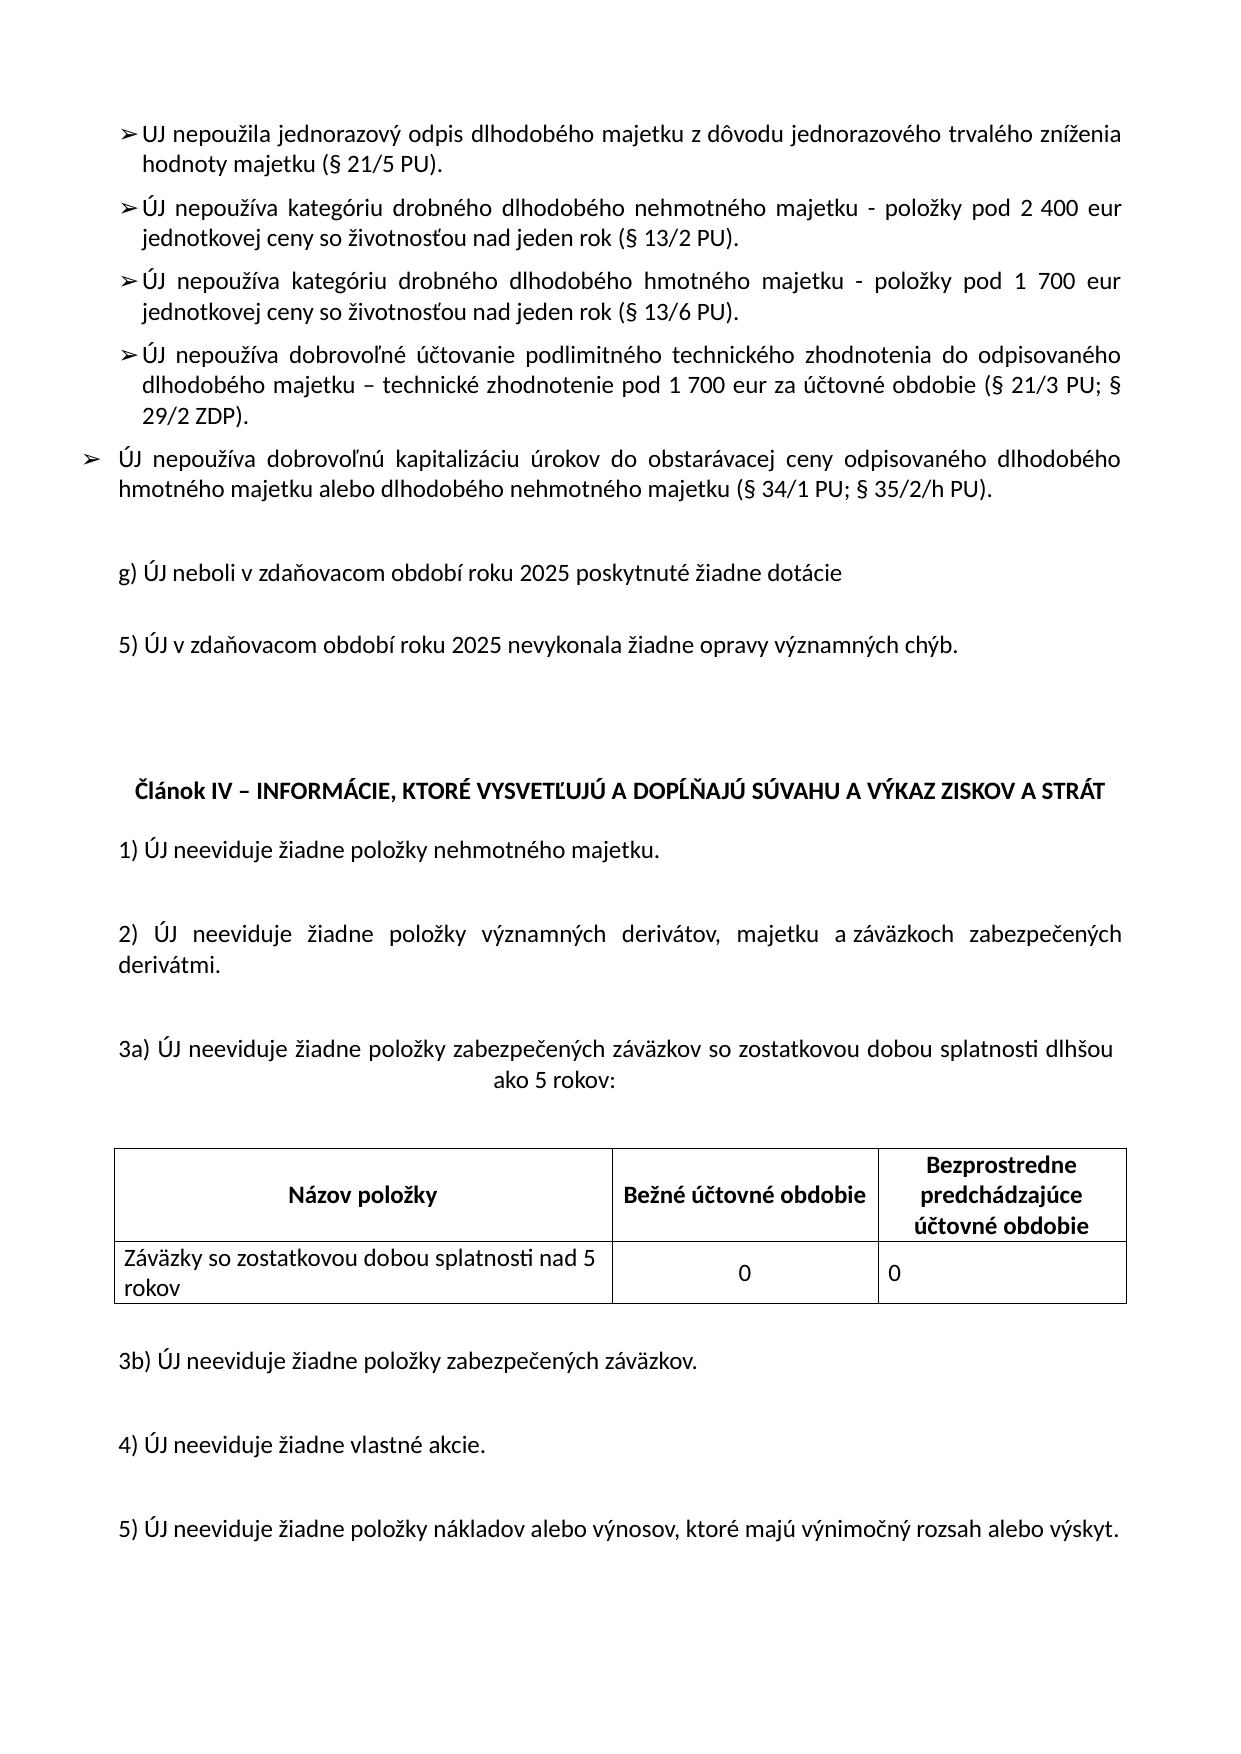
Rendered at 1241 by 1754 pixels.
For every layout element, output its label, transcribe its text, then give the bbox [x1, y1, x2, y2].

text 2) ÚJ neeviduje žiadne položky významných derivátov, majetku a záväzkoch zabezpečených derivátmi. [118, 918, 1122, 979]
table_header Bežné účtovné obdobie [613, 1149, 878, 1241]
text g) ÚJ neboli v zdaňovacom období roku 2025 poskytnuté žiadne dotácie [118, 558, 1122, 588]
list ÚJ nepoužíva dobrovoľné účtovanie podlimitného technického zhodnotenia do odpisovaného dlhodobého majetku – technické zhodnotenie pod 1 700 eur za účtovné obdobie (§ 21/3 PU; § 29/2 ZDP). [118, 339, 1122, 430]
table_cell 0 [613, 1242, 878, 1303]
text Článok IV – INFORMÁCIE, KTORÉ VYSVETĽUJÚ A DOPĹŇAJÚ SÚVAHU A VÝKAZ ZISKOV A STRÁT [118, 775, 1122, 805]
table_cell 0 [879, 1242, 1126, 1303]
text 3a) ÚJ neeviduje žiadne položky zabezpečených záväzkov so zostatkovou dobou splatnosti dlhšou ako 5 rokov: [118, 1033, 1122, 1094]
table_cell Záväzky so zostatkovou dobou splatnosti nad 5 rokov [115, 1242, 612, 1303]
text 4) ÚJ neeviduje žiadne vlastné akcie. [118, 1429, 1122, 1460]
list UJ nepoužila jednorazový odpis dlhodobého majetku z dôvodu jednorazového trvalého zníženia hodnoty majetku (§ 21/5 PU). [118, 118, 1122, 179]
list ÚJ nepoužíva dobrovoľnú kapitalizáciu úrokov do obstarávacej ceny odpisovaného dlhodobého hmotného majetku alebo dlhodobého nehmotného majetku (§ 34/1 PU; § 35/2/h PU). [81, 443, 1122, 504]
table_header Bezprostredne predchádzajúce účtovné obdobie [879, 1149, 1126, 1241]
text 1) ÚJ neeviduje žiadne položky nehmotného majetku. [118, 834, 1122, 865]
list ÚJ nepoužíva kategóriu drobného dlhodobého hmotného majetku - položky pod 1 700 eur jednotkovej ceny so životnosťou nad jeden rok (§ 13/6 PU). [118, 265, 1122, 326]
text 3b) ÚJ neeviduje žiadne položky zabezpečených záväzkov. [118, 1345, 1122, 1376]
text 5) ÚJ v zdaňovacom období roku 2025 nevykonala žiadne opravy významných chýb. [118, 629, 1122, 660]
text 5) ÚJ neeviduje žiadne položky nákladov alebo výnosov, ktoré majú výnimočný rozsah alebo výskyt. [118, 1513, 1122, 1544]
list ÚJ nepoužíva kategóriu drobného dlhodobého nehmotného majetku - položky pod 2 400 eur jednotkovej ceny so životnosťou nad jeden rok (§ 13/2 PU). [118, 192, 1122, 253]
table_header Názov položky [115, 1149, 612, 1241]
